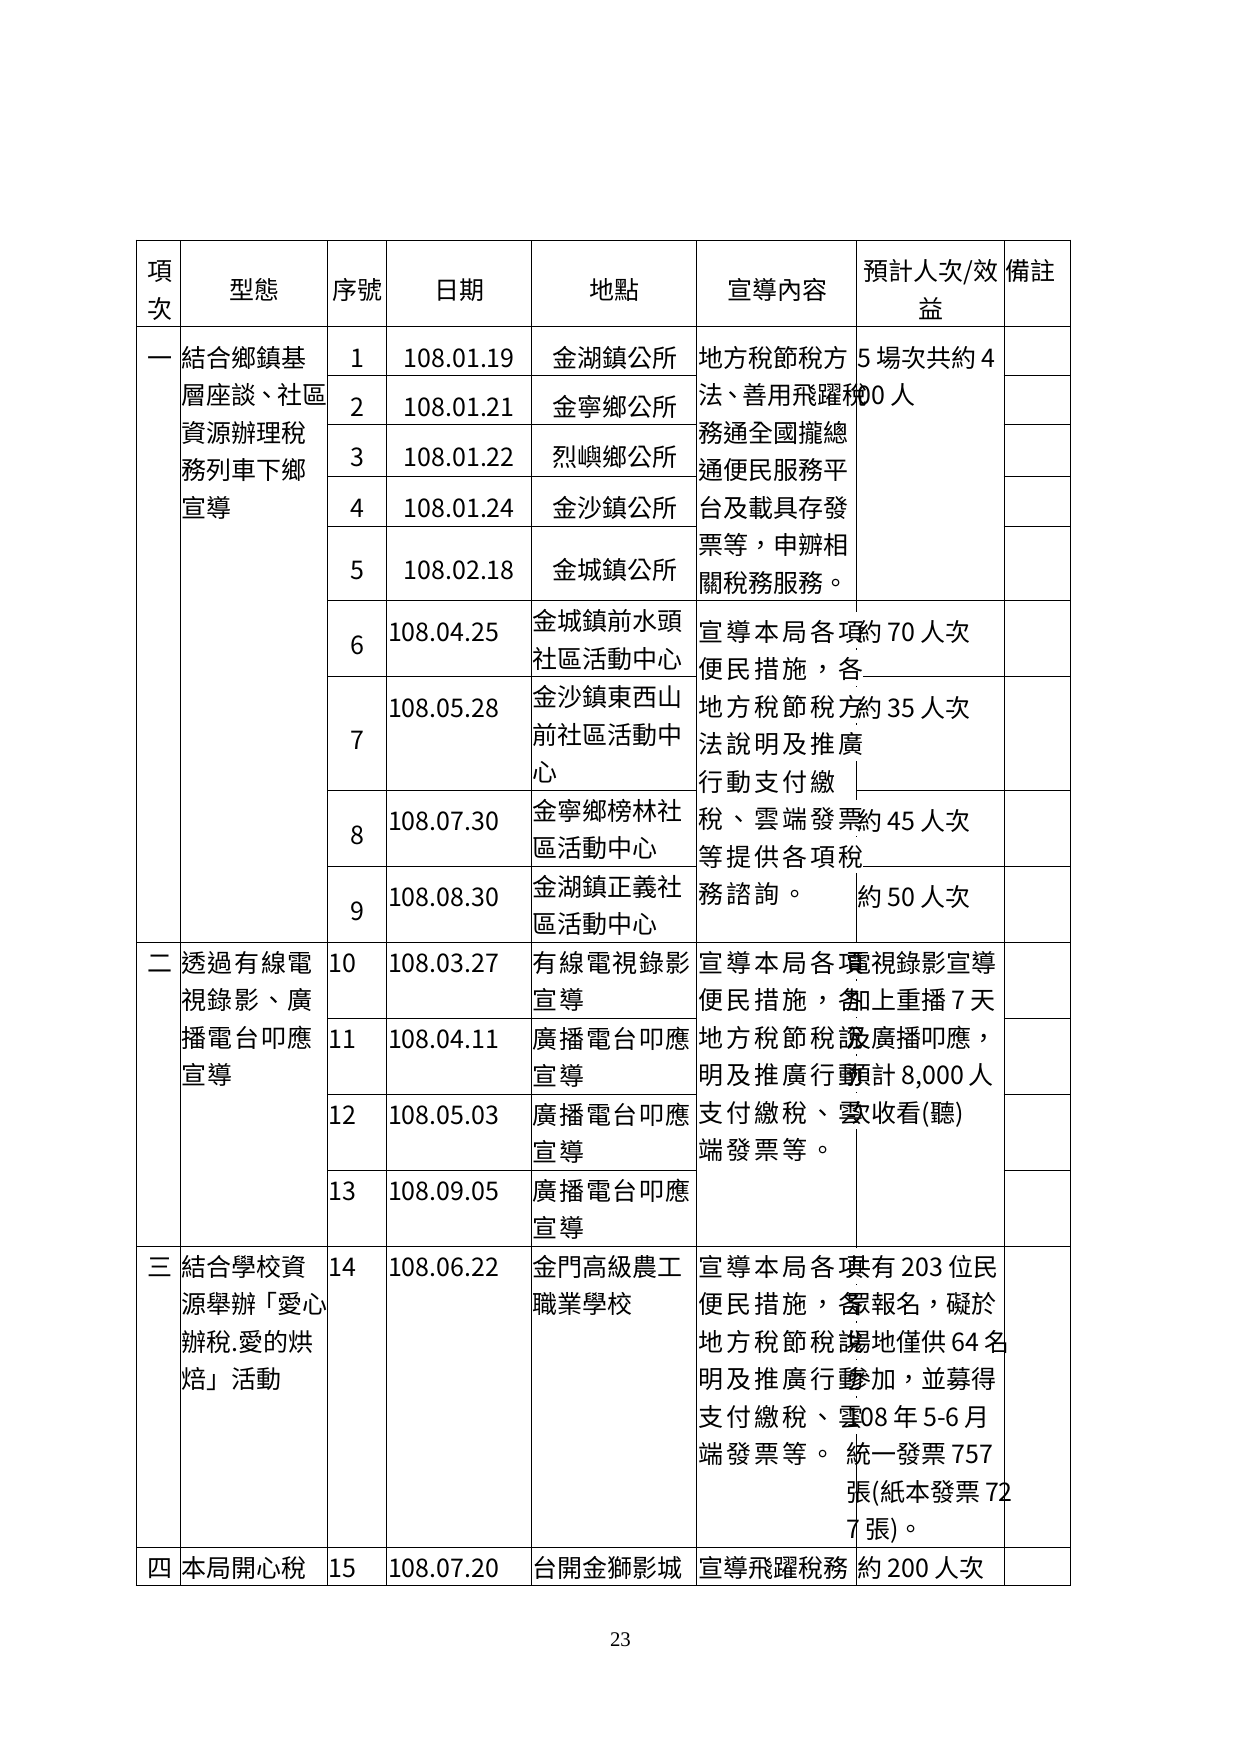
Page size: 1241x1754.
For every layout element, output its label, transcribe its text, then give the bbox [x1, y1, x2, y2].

table_cell 金湖鎮正義社區活動中心 [532, 867, 696, 942]
table_cell 金湖鎮公所 [532, 327, 696, 375]
table_cell 廣播電台叩應宣導 [532, 1171, 696, 1246]
table_cell 金寧鄉榜林社區活動中心 [532, 791, 696, 866]
table_cell 2 [328, 376, 386, 424]
table_cell 宣導本局各項便民措施，各地方稅節稅說明及推廣行動支付繳稅、雲端發票等。 [697, 1247, 856, 1547]
table_cell 透過有線電視錄影、廣播電台叩應宣導 [181, 943, 327, 1246]
table_cell 108.03.27 [387, 943, 531, 1018]
table_cell 金城鎮公所 [532, 527, 696, 600]
table_cell 三 [137, 1247, 180, 1547]
table_cell 宣導本局各項便民措施，各地方稅節稅說明及推廣行動支付繳稅、雲端發票等。 [697, 943, 856, 1246]
table_cell 金寧鄉公所 [532, 376, 696, 424]
table_cell 108.01.21 [387, 376, 531, 424]
table_cell 共有203位民眾報名，礙於場地僅供64名參加，並募得108年5-6月統一發票757張(紙本發票727張)。 [857, 1247, 1004, 1547]
table_cell [1005, 1171, 1070, 1246]
table_cell 108.01.24 [387, 477, 531, 526]
table_cell 電視錄影宣導加上重播7天及廣播叩應，預計8,000人次收看(聽) [857, 943, 1004, 1246]
table_cell 金沙鎮公所 [532, 477, 696, 526]
table_cell [1005, 943, 1070, 1018]
table_cell 台開金獅影城 [532, 1548, 696, 1585]
table_header 備註 [1005, 241, 1070, 326]
table_cell 金門高級農工職業學校 [532, 1247, 696, 1547]
table_cell [1005, 477, 1070, 526]
table_cell 約50人次 [857, 867, 1004, 942]
table_cell 4 [328, 477, 386, 526]
table_cell 6 [328, 601, 386, 676]
table_cell [1005, 791, 1070, 866]
table_cell 108.01.22 [387, 425, 531, 476]
table_cell 15 [328, 1548, 386, 1585]
table_cell [1005, 1095, 1070, 1170]
table_header 序號 [328, 241, 386, 326]
table_cell 108.08.30 [387, 867, 531, 942]
table_cell 108.05.03 [387, 1095, 531, 1170]
table_cell 四 [137, 1548, 180, 1585]
table_cell 1 [328, 327, 386, 375]
table_cell 一 [137, 327, 180, 942]
table_cell 結合學校資源舉辦「愛心辦稅.愛的烘焙」活動 [181, 1247, 327, 1547]
table_cell 結合鄉鎮基層座談、社區資源辦理稅務列車下鄉宣導 [181, 327, 327, 942]
table_cell 7 [328, 677, 386, 789]
table_cell 108.01.19 [387, 327, 531, 375]
table_cell 約45人次 [857, 791, 1004, 866]
table_cell [1005, 1247, 1070, 1547]
table_cell 地方稅節稅方法、善用飛躍稅務通全國攏總通便民服務平台及載具存發票等，申辧相關稅務服務。 [697, 327, 856, 600]
table_cell 12 [328, 1095, 386, 1170]
table_cell 金沙鎮東西山前社區活動中心 [532, 677, 696, 789]
table_cell 108.06.22 [387, 1247, 531, 1547]
table_cell 108.02.18 [387, 527, 531, 600]
table_cell 廣播電台叩應宣導 [532, 1019, 696, 1094]
table_cell 宣導飛躍稅務 [697, 1548, 856, 1585]
table_cell 本局開心稅 [181, 1548, 327, 1585]
table_header 型態 [181, 241, 327, 326]
table_cell 108.09.05 [387, 1171, 531, 1246]
table_cell 9 [328, 867, 386, 942]
table_cell [1005, 527, 1070, 600]
table_cell 108.04.11 [387, 1019, 531, 1094]
table_header 日期 [387, 241, 531, 326]
table_cell 約200人次 [857, 1548, 1004, 1585]
table_cell [1005, 601, 1070, 676]
table_header 宣導內容 [697, 241, 856, 326]
table_cell [1005, 376, 1070, 424]
table_header 預計人次/效益 [857, 241, 1004, 326]
table_cell [1005, 1019, 1070, 1094]
table_cell 二 [137, 943, 180, 1246]
table_cell 5 [328, 527, 386, 600]
table_cell [1005, 867, 1070, 942]
table_cell 108.07.30 [387, 791, 531, 866]
table_cell 8 [328, 791, 386, 866]
table_cell 14 [328, 1247, 386, 1547]
table_cell 108.04.25 [387, 601, 531, 676]
table_cell [1005, 425, 1070, 476]
table_cell 宣導本局各項便民措施，各地方稅節稅方法說明及推廣行動支付繳稅、雲端發票等提供各項稅務諮詢。 [697, 601, 856, 942]
table_cell 5場次共約400人 [857, 327, 1004, 600]
table_cell [1005, 327, 1070, 375]
table_cell [1005, 1548, 1070, 1585]
table_cell [1005, 677, 1070, 789]
table_header 地點 [532, 241, 696, 326]
table_cell 金城鎮前水頭社區活動中心 [532, 601, 696, 676]
table_cell 有線電視錄影宣導 [532, 943, 696, 1018]
table_cell 108.07.20 [387, 1548, 531, 1585]
table_cell 烈嶼鄉公所 [532, 425, 696, 476]
table_cell 11 [328, 1019, 386, 1094]
table_cell 13 [328, 1171, 386, 1246]
table_cell 約70人次 [857, 601, 1004, 676]
table_cell 3 [328, 425, 386, 476]
table_cell 108.05.28 [387, 677, 531, 789]
table_cell 10 [328, 943, 386, 1018]
table_cell 約35人次 [857, 677, 1004, 789]
table_cell 廣播電台叩應宣導 [532, 1095, 696, 1170]
table_header 項次 [137, 241, 180, 326]
